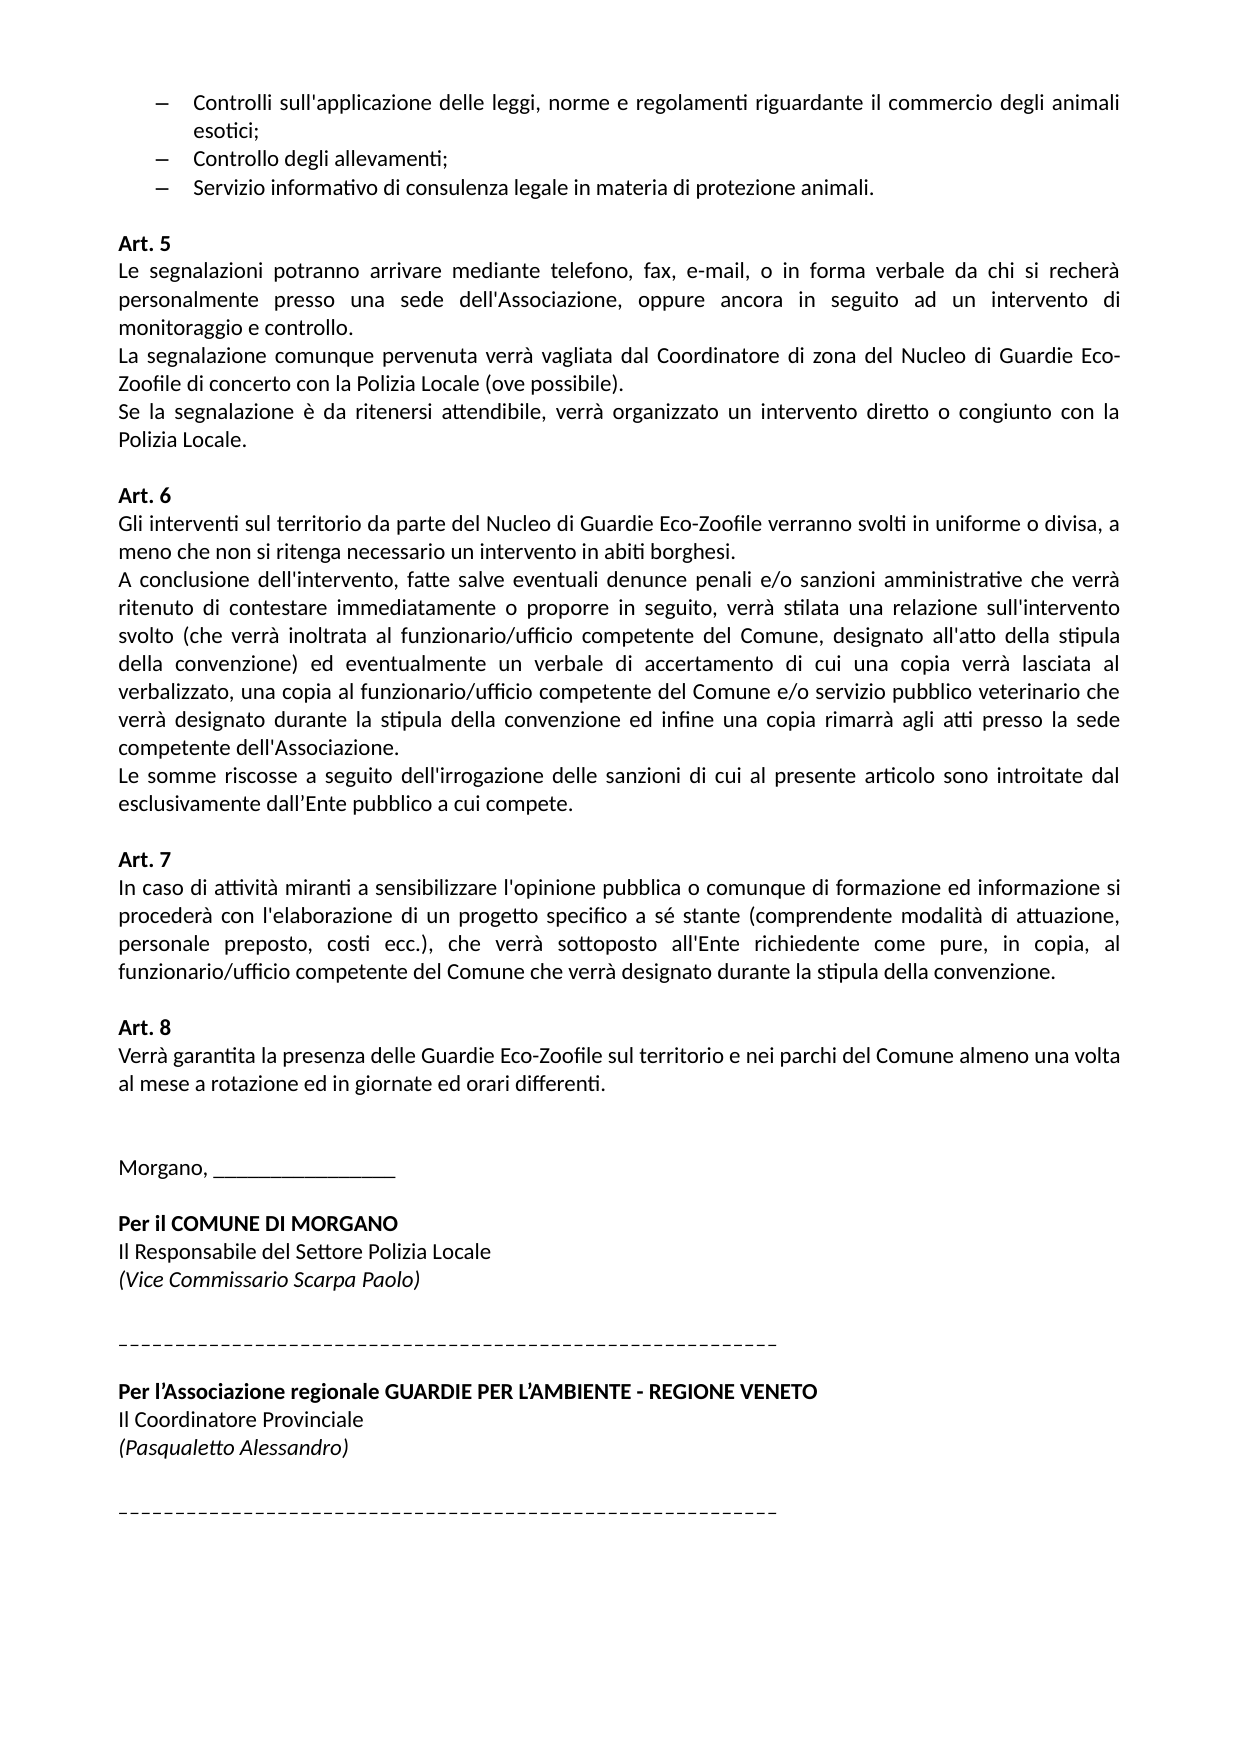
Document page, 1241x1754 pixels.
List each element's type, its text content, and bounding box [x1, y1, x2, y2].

text Il Coordinatore Provinciale [118, 1406, 1122, 1433]
text Le somme riscosse a seguito dell'irrogazione delle sanzioni di cui al presente articolo sono introitate dal esclusivamente dall’Ente pubblico a cui compete. [118, 761, 1122, 817]
text Il Responsabile del Settore Polizia Locale [118, 1237, 1122, 1265]
list Controllo degli allevamenti; [156, 144, 1122, 173]
list Controlli sull'applicazione delle leggi, norme e regolamenti riguardante il commercio degli animali esotici; [156, 88, 1122, 144]
text Art. 7 [118, 845, 1122, 873]
text Per l’Associazione regionale GUARDIE PER L’AMBIENTE - REGIONE VENETO [118, 1377, 1122, 1406]
text Per il COMUNE DI MORGANO [118, 1209, 1122, 1237]
text Se la segnalazione è da ritenersi attendibile, verrà organizzato un intervento diretto o congiunto con la Polizia Locale. [118, 397, 1122, 453]
text Gli interventi sul territorio da parte del Nucleo di Guardie Eco-Zoofile verranno svolti in uniforme o divisa, a meno che non si ritenga necessario un intervento in abiti borghesi. [118, 509, 1122, 565]
text (Vice Commissario Scarpa Paolo) [118, 1265, 1122, 1293]
text (Pasqualetto Alessandro) [118, 1433, 1122, 1462]
text La segnalazione comunque pervenuta verrà vagliata dal Coordinatore di zona del Nucleo di Guardie Eco-Zoofile di concerto con la Polizia Locale (ove possibile). [118, 341, 1122, 397]
text A conclusione dell'intervento, fatte salve eventuali denunce penali e/o sanzioni amministrative che verrà ritenuto di contestare immediatamente o proporre in seguito, verrà stilata una relazione sull'intervento svolto (che verrà inoltrata al funzionario/ufficio competente del Comune, designato all'atto della stipula della convenzione) ed eventualmente un verbale di accertamento di cui una copia verrà lasciata al verbalizzato, una copia al funzionario/ufficio competente del Comune e/o servizio pubblico veterinario che verrà designato durante la stipula della convenzione ed infine una copia rimarrà agli atti presso la sede competente dell'Associazione. [118, 565, 1122, 761]
text Art. 5 [118, 229, 1122, 257]
text Morgano, ________________ [118, 1153, 1122, 1181]
text Art. 8 [118, 1013, 1122, 1041]
text __________________________________________________________ [118, 1321, 1122, 1349]
list Servizio informativo di consulenza legale in materia di protezione animali. [156, 173, 1122, 201]
text __________________________________________________________ [118, 1489, 1122, 1518]
text Verrà garantita la presenza delle Guardie Eco-Zoofile sul territorio e nei parchi del Comune almeno una volta al mese a rotazione ed in giornate ed orari differenti. [118, 1041, 1122, 1097]
text In caso di attività miranti a sensibilizzare l'opinione pubblica o comunque di formazione ed informazione si procederà con l'elaborazione di un progetto specifico a sé stante (comprendente modalità di attuazione, personale preposto, costi ecc.), che verrà sottoposto all'Ente richiedente come pure, in copia, al funzionario/ufficio competente del Comune che verrà designato durante la stipula della convenzione. [118, 873, 1122, 985]
text Art. 6 [118, 481, 1122, 509]
text Le segnalazioni potranno arrivare mediante telefono, fax, e-mail, o in forma verbale da chi si recherà personalmente presso una sede dell'Associazione, oppure ancora in seguito ad un intervento di monitoraggio e controllo. [118, 257, 1122, 341]
